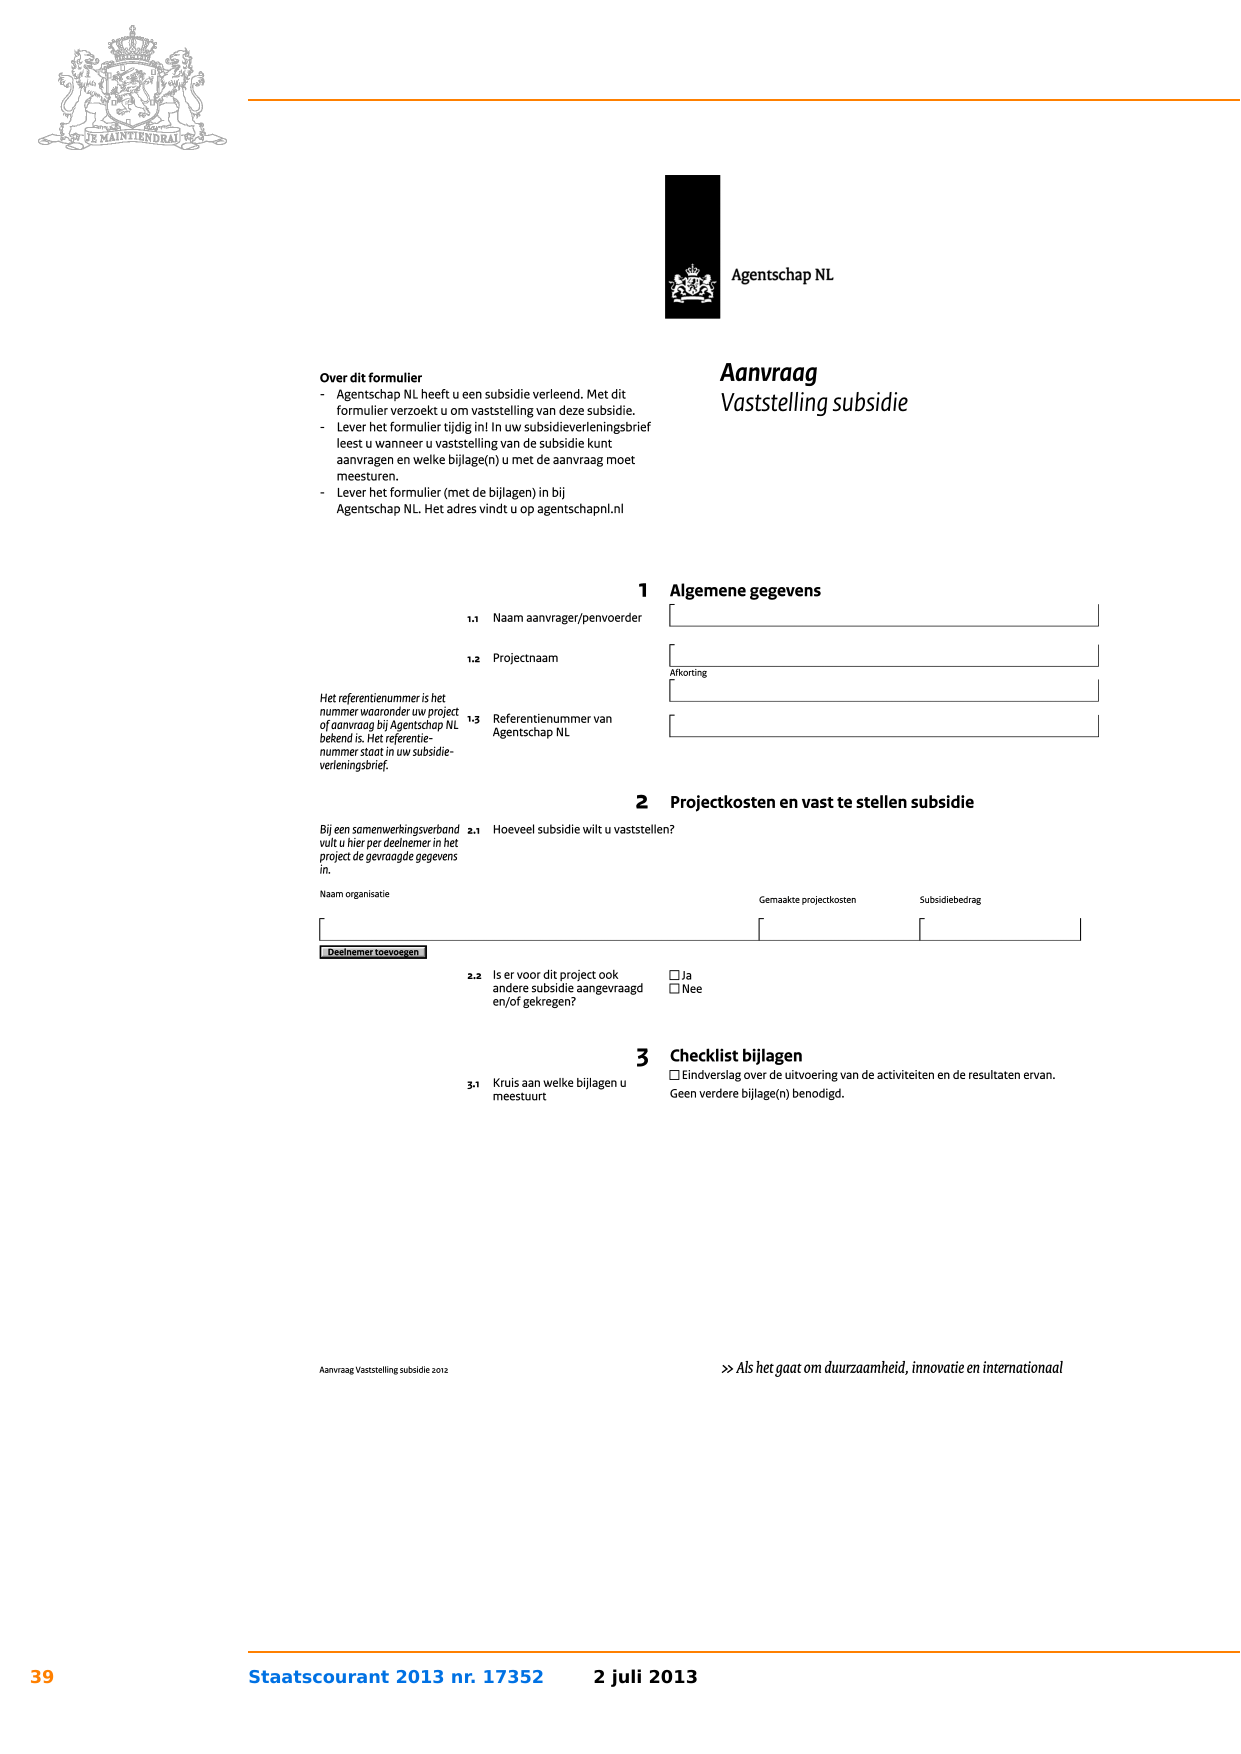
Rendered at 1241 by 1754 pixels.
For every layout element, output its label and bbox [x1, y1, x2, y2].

picture [248, 155, 1134, 1407]
picture [38, 25, 227, 150]
